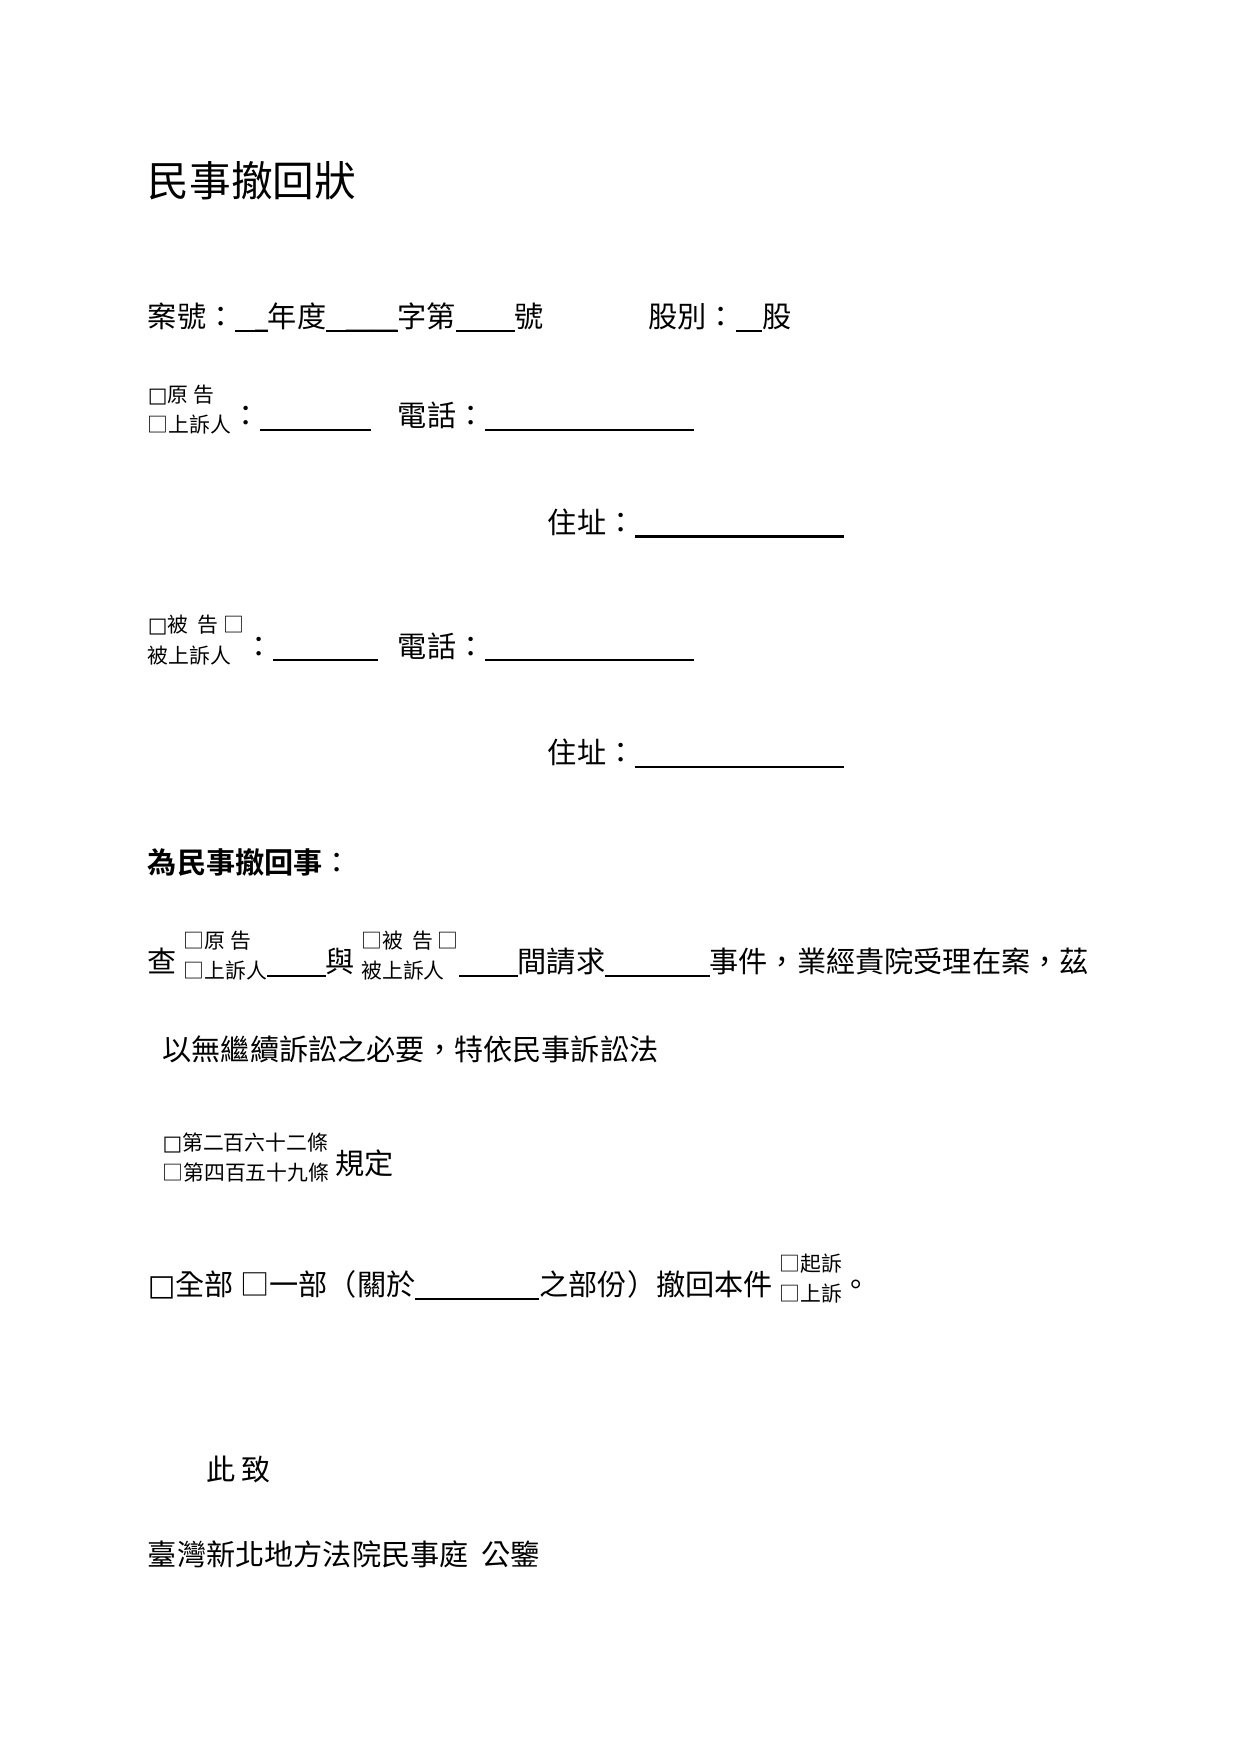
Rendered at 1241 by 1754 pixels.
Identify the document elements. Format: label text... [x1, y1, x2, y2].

text 案號： _年度 ____字第 號 股別： 股 [148, 293, 1092, 336]
text 此 致 [148, 1447, 1092, 1489]
text 查 □原 告□上訴人 與 □被 告 □被上訴人 間請求 事件，業經貴院受理在案，茲以無繼續訴訟之必要，特依民事訴訟法 □第二百六十二條□第四百五十九條 規定 [148, 924, 1092, 1186]
text 為民事撤回事： [148, 839, 1092, 882]
text 民事撤回狀 [148, 148, 1092, 208]
text □被 告 □被上訴人： 電話： [148, 609, 1092, 669]
text □原 告□上訴人： 電話： [148, 378, 1092, 439]
text 臺灣新北地方法院民事庭 公鑒 [148, 1532, 1092, 1574]
text □全部 □一部（關於 之部份）撤回本件 □起訴□上訴。 [148, 1247, 1092, 1307]
text 住址： [498, 730, 1092, 772]
text 住址： [498, 499, 1092, 541]
